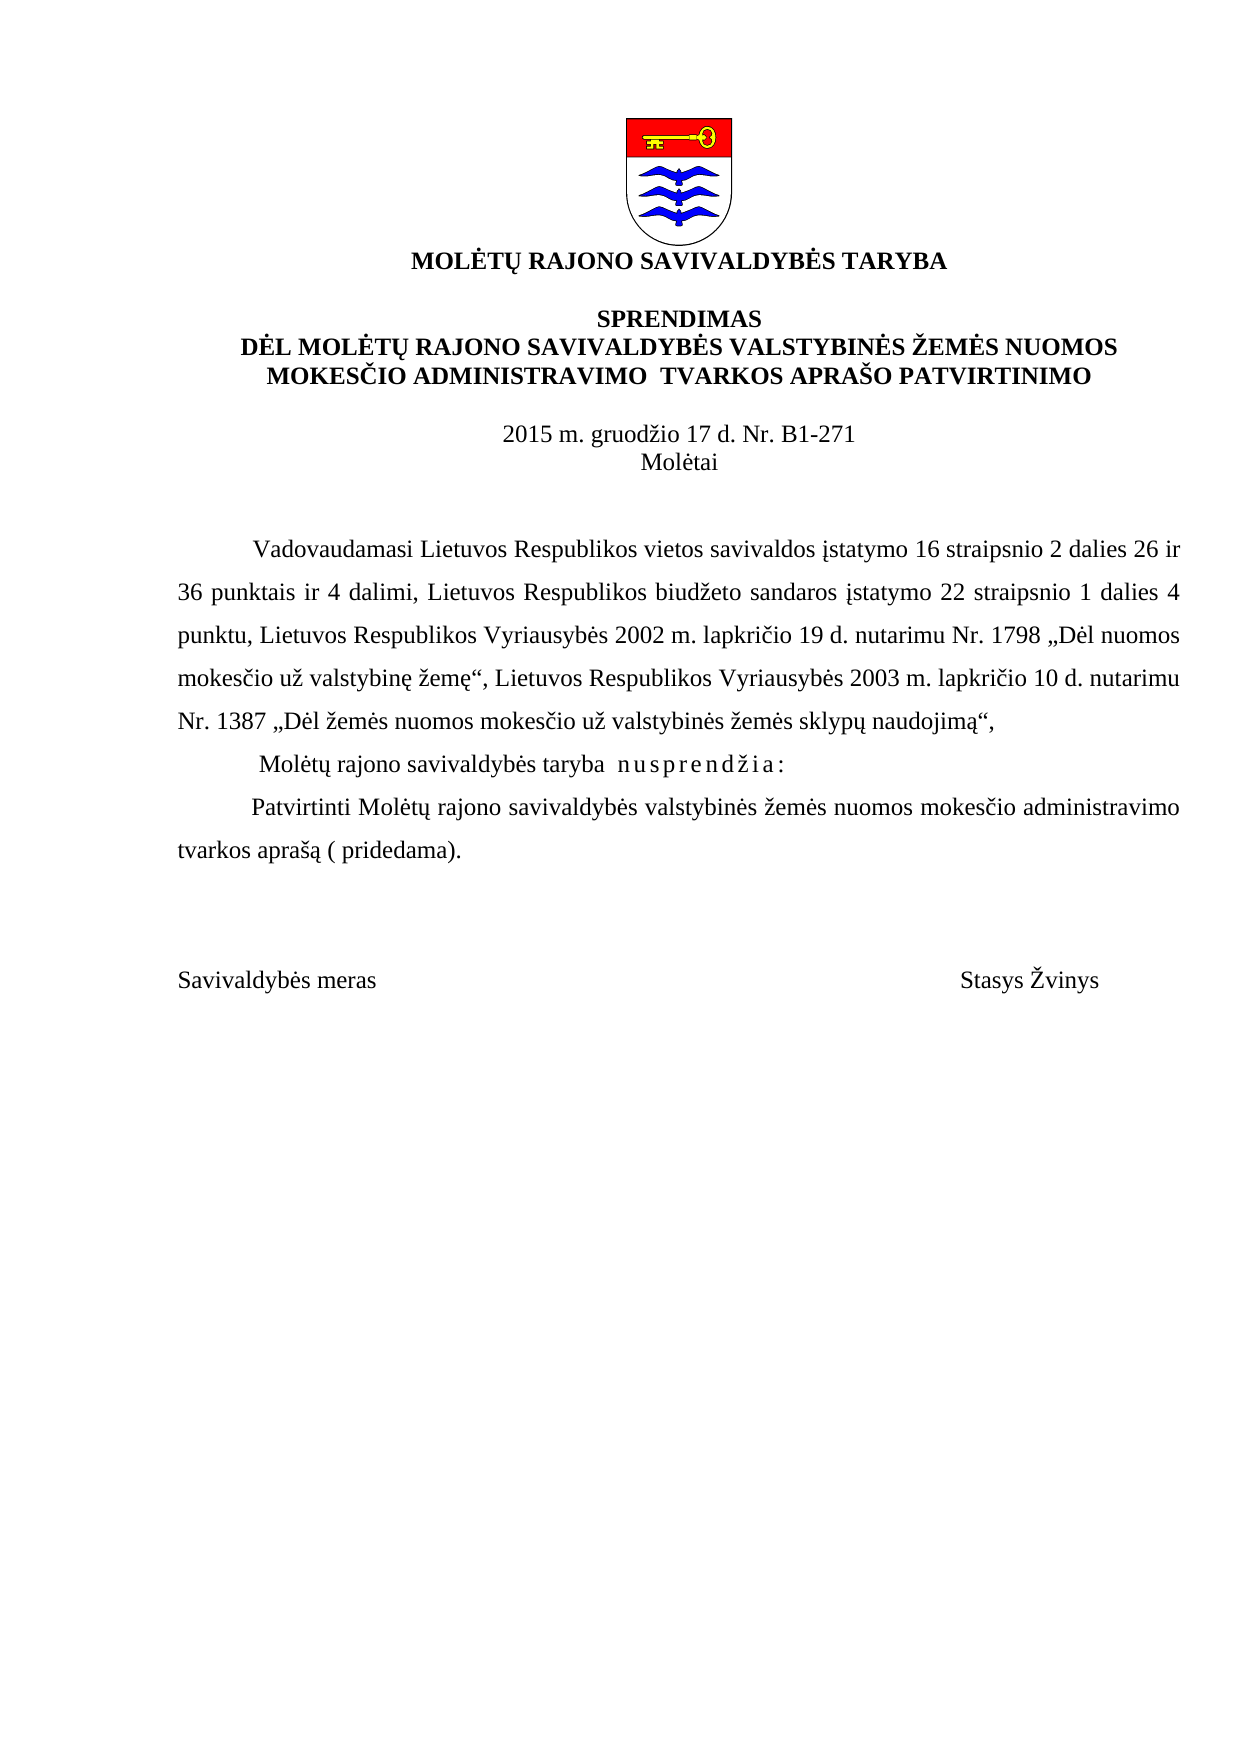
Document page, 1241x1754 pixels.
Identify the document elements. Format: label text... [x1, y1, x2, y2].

text 2015 m. gruodžio 17 d. Nr. B1-271 [177, 419, 1181, 447]
text Patvirtinti Molėtų rajono savivaldybės valstybinės žemės nuomos mokesčio administravimo tvarkos aprašą ( pridedama). [177, 792, 1181, 864]
text Molėtai [177, 447, 1181, 476]
text Molėtų rajono savivaldybės taryba nusprendžia: [177, 749, 1181, 778]
text Dėl MOLĖTŲ RAJONO SAVIVALDYBĖS Valstybinės žemės nuomos mokesčio administravimo tvarkos aprašo patvirtinimo [177, 332, 1181, 390]
text Savivaldybės meras Stasys Žvinys [177, 965, 1181, 994]
text Molėtų rajono savivaldybės taryba [177, 246, 1181, 275]
text Vadovaudamasi Lietuvos Respublikos vietos savivaldos įstatymo 16 straipsnio 2 dalies 26 ir 36 punktais ir 4 dalimi, Lietuvos Respublikos biudžeto sandaros įstatymo 22 straipsnio 1 dalies 4 punktu, Lietuvos Respublikos Vyriausybės 2002 m. lapkričio 19 d. nutarimu Nr. 1798 „Dėl nuomos mokesčio už valstybinę žemę“, Lietuvos Respublikos Vyriausybės 2003 m. lapkričio 10 d. nutarimu Nr. 1387 „Dėl žemės nuomos mokesčio už valstybinės žemės sklypų naudojimą“, [177, 534, 1181, 735]
text SPRENDIMAS [177, 304, 1181, 332]
